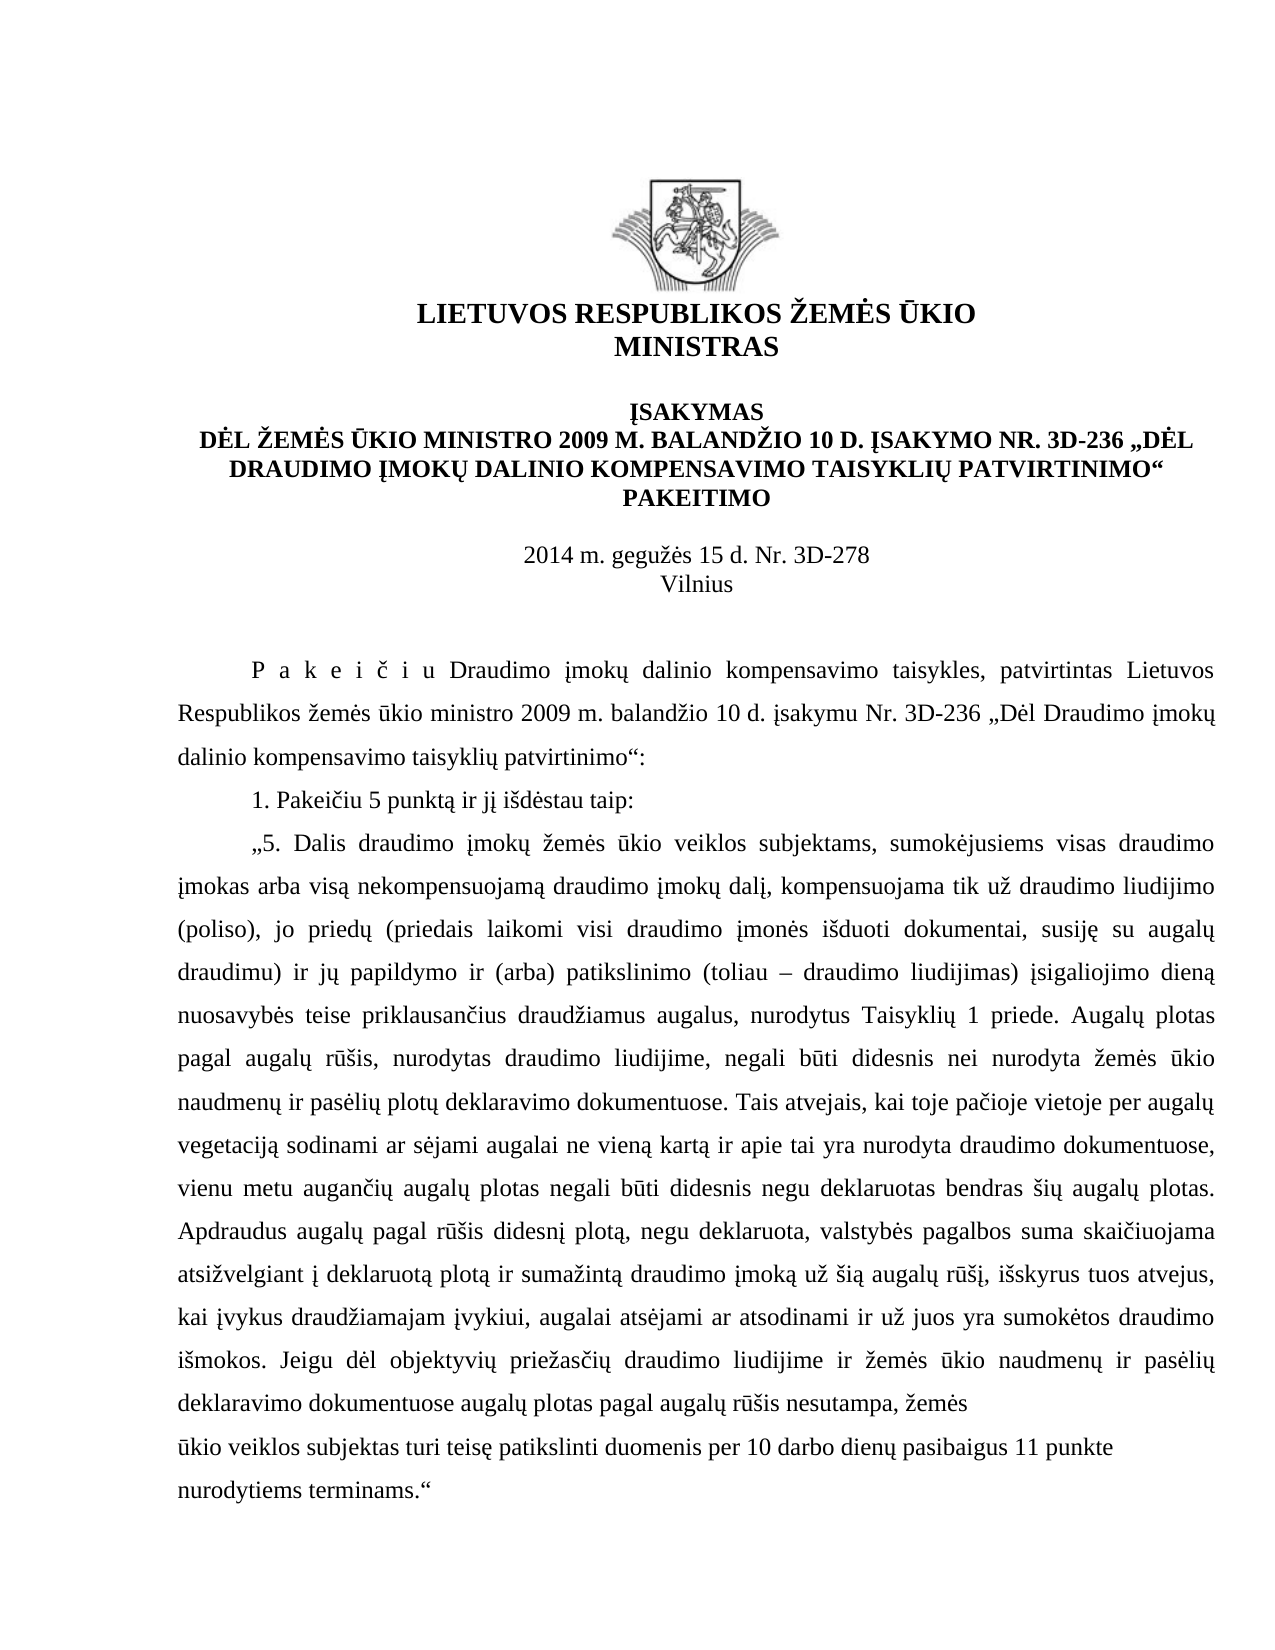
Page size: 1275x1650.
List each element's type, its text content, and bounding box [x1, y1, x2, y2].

text 2014 m. gegužės 15 d. Nr. 3D-278 [177, 540, 1216, 569]
text 1. Pakeičiu 5 punktą ir jį išdėstau taip: [177, 785, 1216, 813]
text ĮSAKYMAS [177, 397, 1216, 425]
text „5. Dalis draudimo įmokų žemės ūkio veiklos subjektams, sumokėjusiems visas draudimo įmokas arba visą nekompensuojamą draudimo įmokų dalį, kompensuojama tik už draudimo liudijimo (poliso), jo priedų (priedais laikomi visi draudimo įmonės išduoti dokumentai, susiję su augalų draudimu) ir jų papildymo ir (arba) patikslinimo (toliau – draudimo liudijimas) įsigaliojimo dieną nuosavybės teise priklausančius draudžiamus augalus, nurodytus Taisyklių 1 priede. Augalų plotas pagal augalų rūšis, nurodytas draudimo liudijime, negali būti didesnis nei nurodyta žemės ūkio naudmenų ir pasėlių plotų deklaravimo dokumentuose. Tais atvejais, kai toje pačioje vietoje per augalų vegetaciją sodinami ar sėjami augalai ne vieną kartą ir apie tai yra nurodyta draudimo dokumentuose, vienu metu augančių augalų plotas negali būti didesnis negu deklaruotas bendras šių augalų plotas. Apdraudus augalų pagal rūšis didesnį plotą, negu deklaruota, valstybės pagalbos suma skaičiuojama atsižvelgiant į deklaruotą plotą ir sumažintą draudimo įmoką už šią augalų rūšį, išskyrus tuos atvejus, kai įvykus draudžiamajam įvykiui, augalai atsėjami ar atsodinami ir už juos yra sumokėtos draudimo išmokos. Jeigu dėl objektyvių priežasčių draudimo liudijime ir žemės ūkio naudmenų ir pasėlių deklaravimo dokumentuose augalų plotas pagal augalų rūšis nesutampa, žemės [177, 828, 1216, 1417]
text P a k e i č i u Draudimo įmokų dalinio kompensavimo taisykles, patvirtintas Lietuvos Respublikos žemės ūkio ministro 2009 m. balandžio 10 d. įsakymu Nr. 3D-236 „Dėl draudimo įmokų dalinio kompensavimo taisyklių patvirtinimo“: [177, 655, 1216, 770]
text DĖL ŽEMĖS ŪKIO MINISTRO 2009 M. BALANDŽIO 10 D. ĮSAKYMO NR. 3D-236 „DĖL DRAUDIMO ĮMOKŲ DALINIO KOMPENSAVIMO TAISYKLIŲ PATVIRTINIMO“ PAKEITIMO [177, 425, 1216, 512]
text Vilnius [177, 569, 1216, 598]
text ūkio veiklos subjektas turi teisę patikslinti duomenis per 10 darbo dienų pasibaigus 11 punkte nurodytiems terminams.“ [177, 1432, 1216, 1503]
text LIETUVOS RESPUBLIKOS ŽEMĖS ŪKIO [177, 296, 1216, 329]
text MINISTRAS [177, 329, 1216, 363]
